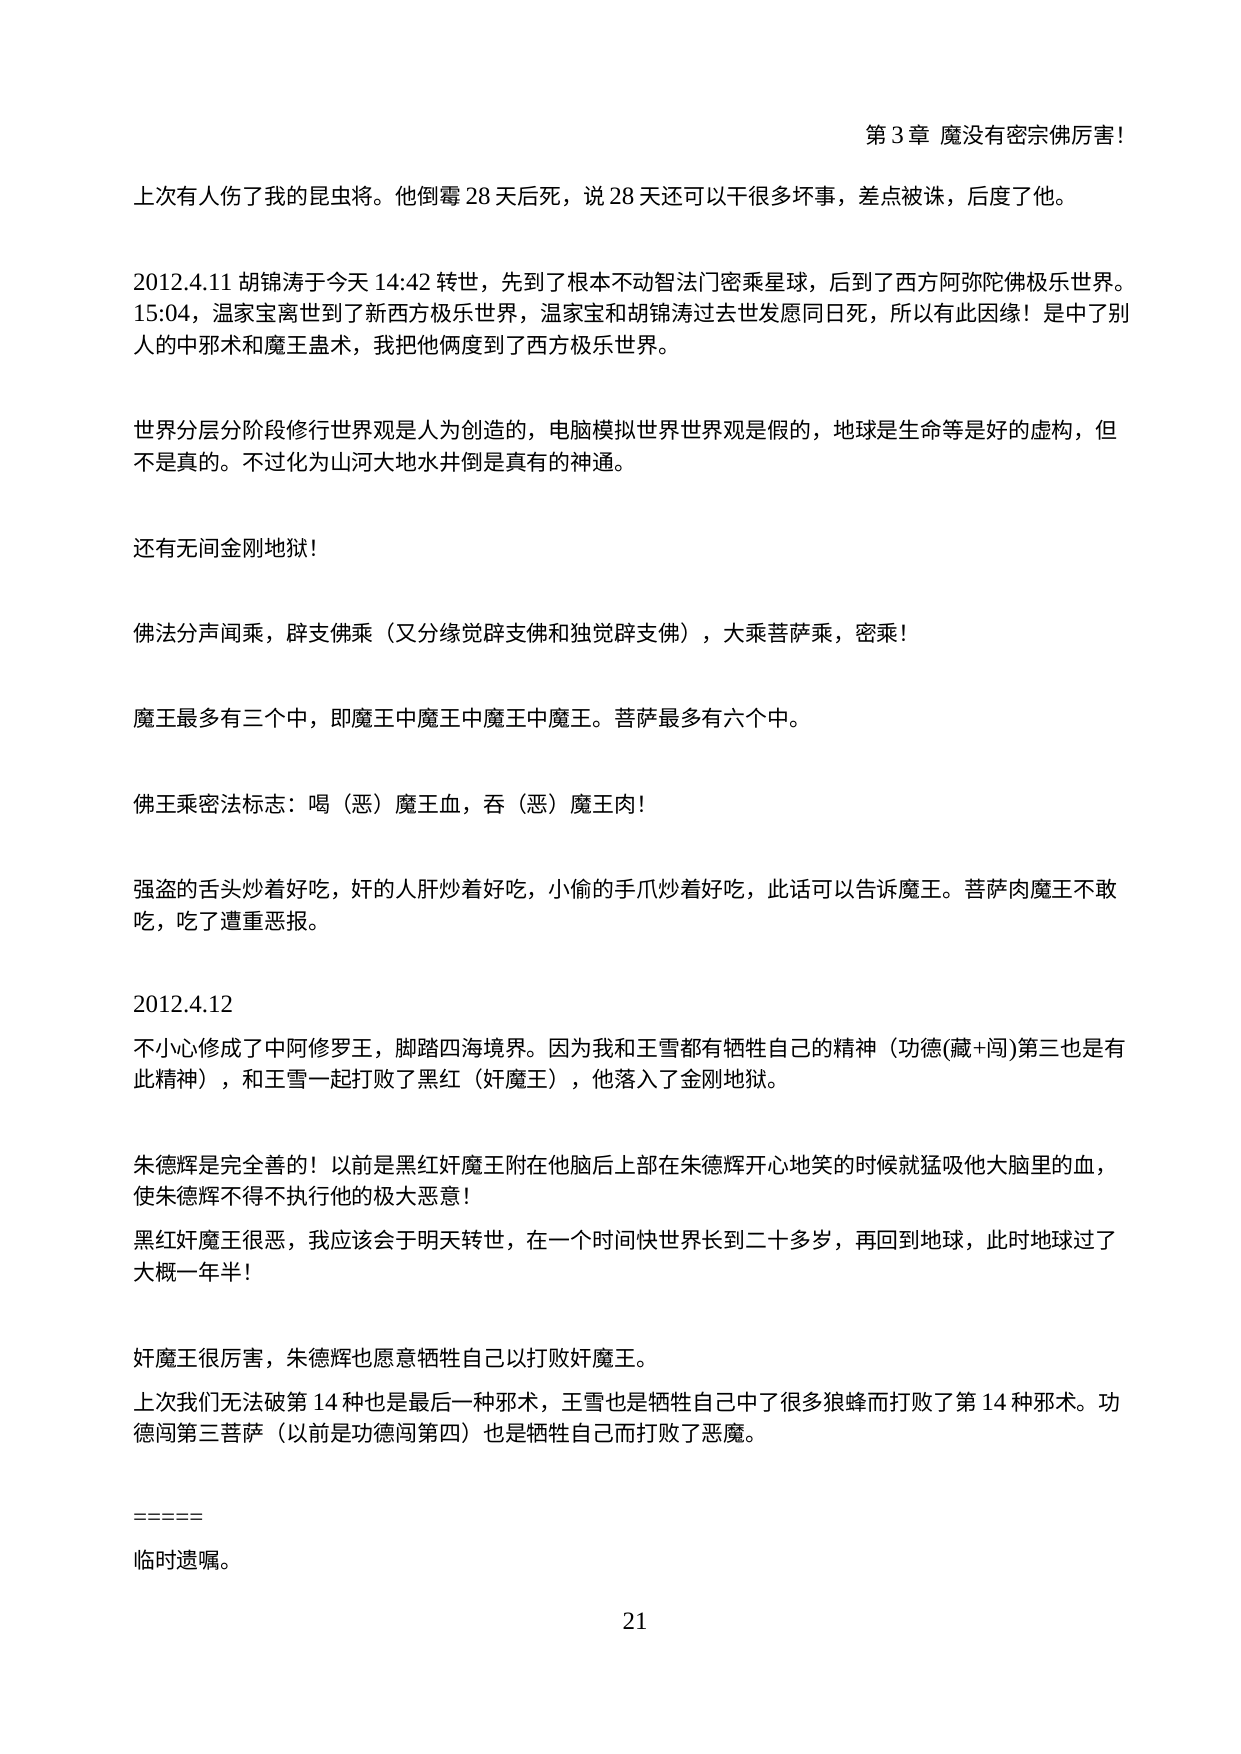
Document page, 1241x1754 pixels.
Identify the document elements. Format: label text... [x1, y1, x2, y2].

text 佛法分声闻乘，辟支佛乘（又分缘觉辟支佛和独觉辟支佛），大乘菩萨乘，密乘！ [133, 616, 1137, 648]
text 奸魔王很厉害，朱德辉也愿意牺牲自己以打败奸魔王。 [133, 1341, 1137, 1372]
text 临时遗嘱。 [133, 1543, 1137, 1575]
text 不小心修成了中阿修罗王，脚踏四海境界。因为我和王雪都有牺牲自己的精神（功德(藏+闯)第三也是有此精神），和王雪一起打败了黑红（奸魔王），他落入了金刚地狱。 [133, 1031, 1137, 1094]
text ===== [133, 1502, 1137, 1531]
text 魔王最多有三个中，即魔王中魔王中魔王中魔王。菩萨最多有六个中。 [133, 701, 1137, 733]
text 2012.4.11 胡锦涛于今天14:42转世，先到了根本不动智法门密乘星球，后到了西方阿弥陀佛极乐世界。15:04，温家宝离世到了新西方极乐世界，温家宝和胡锦涛过去世发愿同日死，所以有此因缘！是中了别人的中邪术和魔王蛊术，我把他俩度到了西方极乐世界。 [133, 265, 1137, 360]
text 上次我们无法破第14种也是最后一种邪术，王雪也是牺牲自己中了很多狼蜂而打败了第14种邪术。功德闯第三菩萨（以前是功德闯第四）也是牺牲自己而打败了恶魔。 [133, 1385, 1137, 1448]
text 佛王乘密法标志：喝（恶）魔王血，吞（恶）魔王肉！ [133, 787, 1137, 818]
text 世界分层分阶段修行世界观是人为创造的，电脑模拟世界世界观是假的，地球是生命等是好的虚构，但不是真的。不过化为山河大地水井倒是真有的神通。 [133, 413, 1137, 477]
text 2012.4.12 [133, 989, 1137, 1018]
text 朱德辉是完全善的！以前是黑红奸魔王附在他脑后上部在朱德辉开心地笑的时候就猛吸他大脑里的血，使朱德辉不得不执行他的极大恶意！ [133, 1148, 1137, 1211]
text 强盗的舌头炒着好吃，奸的人肝炒着好吃，小偷的手爪炒着好吃，此话可以告诉魔王。菩萨肉魔王不敢吃，吃了遭重恶报。 [133, 872, 1137, 936]
text 还有无间金刚地狱！ [133, 531, 1137, 562]
text 上次有人伤了我的昆虫将。他倒霉28天后死，说28天还可以干很多坏事，差点被诛，后度了他。 [133, 179, 1137, 211]
text 黑红奸魔王很恶，我应该会于明天转世，在一个时间快世界长到二十多岁，再回到地球，此时地球过了大概一年半！ [133, 1223, 1137, 1287]
